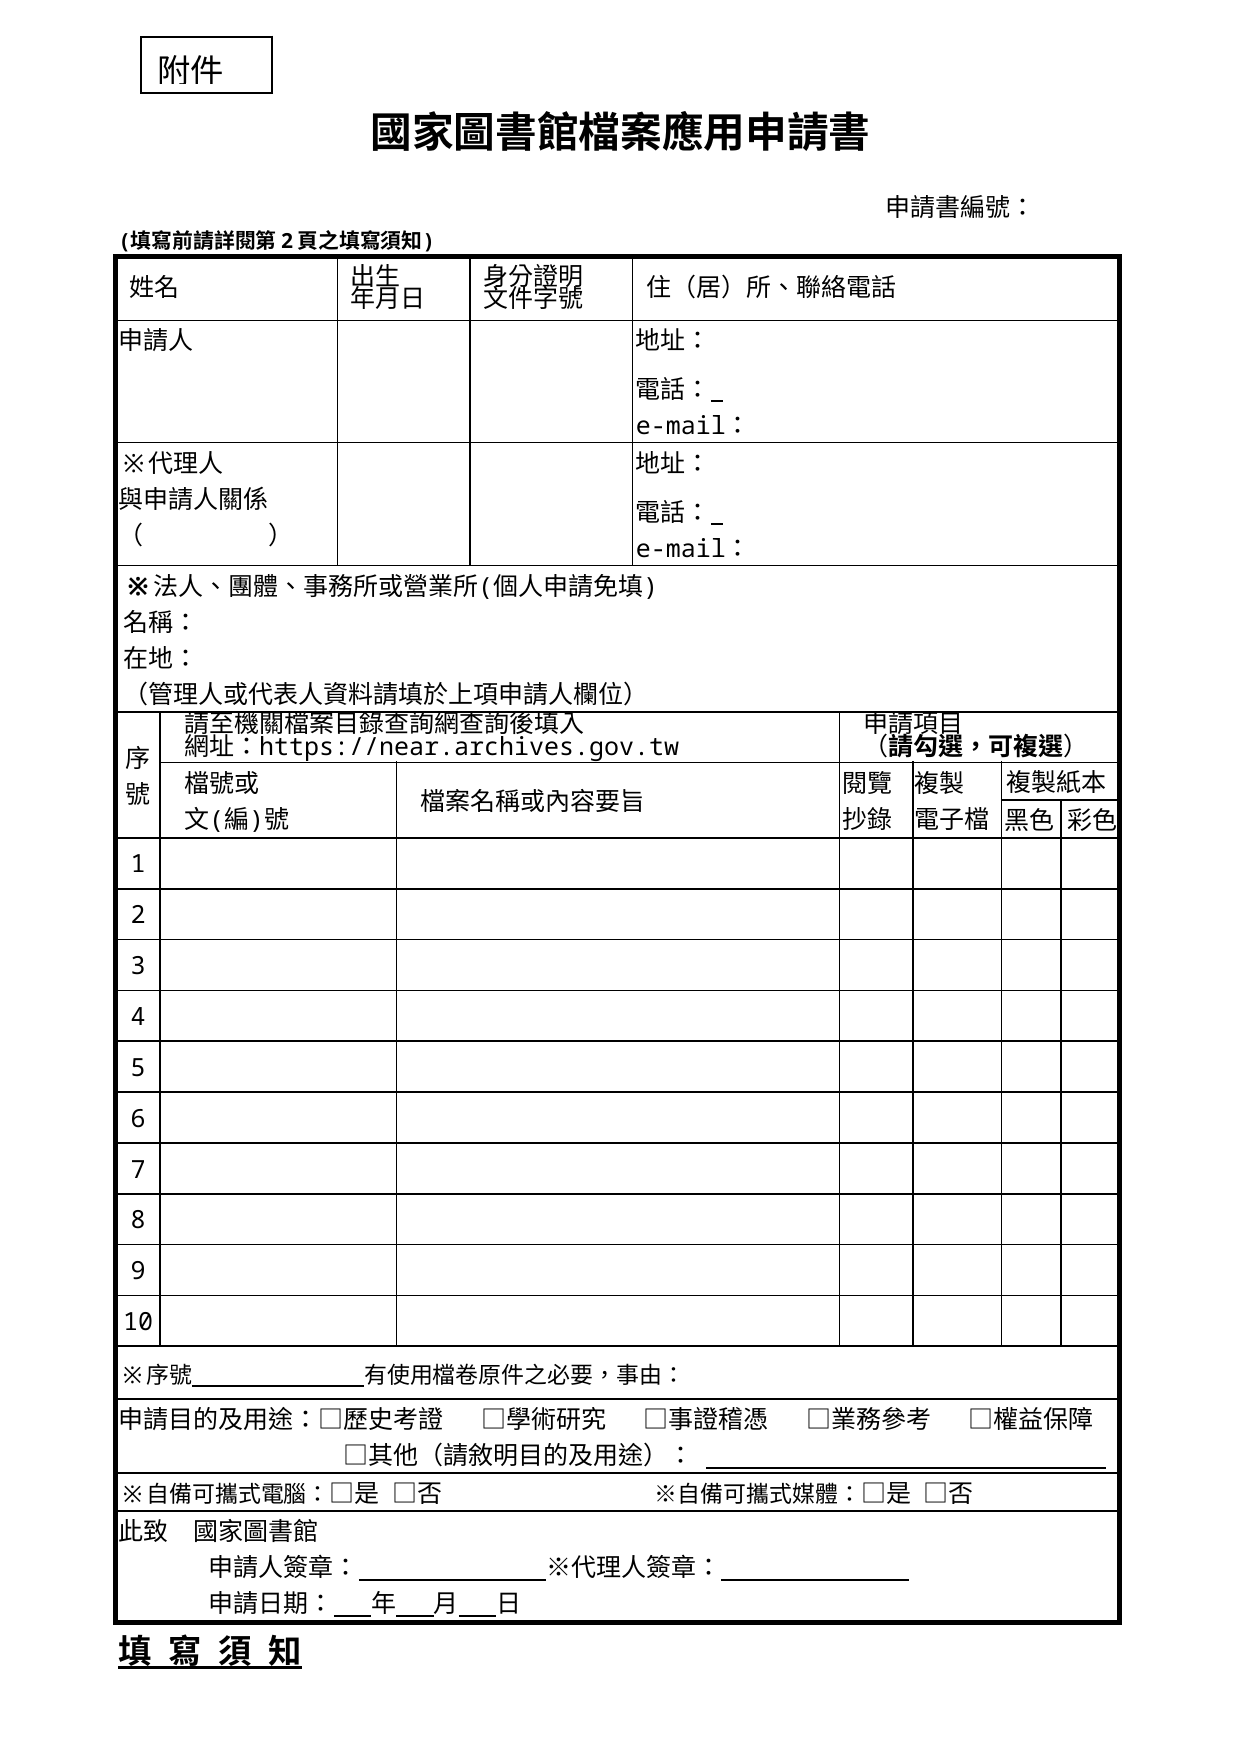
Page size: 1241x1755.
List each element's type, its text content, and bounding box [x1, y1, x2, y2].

table_cell 8 [118, 1195, 159, 1244]
table_cell [1062, 1042, 1117, 1091]
text [142, 38, 271, 92]
table_cell [397, 1042, 839, 1091]
table_cell 請至機關檔案目錄查詢網查詢後填入 網址：https://near.archives.gov.tw [161, 713, 839, 761]
table_cell [1062, 940, 1117, 989]
text (填寫前請詳閱第2頁之填寫須知) [118, 224, 1122, 254]
table_cell 6 [118, 1093, 159, 1142]
table_cell [161, 1195, 396, 1244]
table_cell [840, 839, 912, 888]
table_cell [161, 991, 396, 1040]
table_cell [1002, 890, 1060, 939]
table_cell 7 [118, 1144, 159, 1193]
table_cell 4 [118, 991, 159, 1040]
table_cell [1002, 839, 1060, 888]
table_cell [471, 443, 632, 564]
text 附件一 [157, 45, 256, 84]
table_cell [471, 321, 632, 442]
table_cell [840, 991, 912, 1040]
table_cell [1062, 1093, 1117, 1142]
table_cell 申請項目 （請勾選，可複選） [840, 713, 1117, 761]
table_cell [914, 991, 1001, 1040]
table_cell 檔案名稱或內容要旨 [397, 763, 839, 837]
table_cell [914, 1093, 1001, 1142]
table_cell [1062, 991, 1117, 1040]
table_cell [1002, 1093, 1060, 1142]
table_cell ※序號 有使用檔卷原件之必要，事由： [118, 1347, 1117, 1398]
table_cell [914, 1296, 1001, 1345]
table_cell [397, 991, 839, 1040]
table_header 住（居）所、聯絡電話 [633, 259, 1117, 320]
table_cell 1 [118, 839, 159, 888]
table_cell 2 [118, 890, 159, 939]
text 國家圖書館檔案應用申請書 [118, 99, 1122, 159]
table_cell [397, 940, 839, 989]
table_cell [840, 1042, 912, 1091]
table_cell ※法人、團體、事務所或營業所(個人申請免填) 名稱： 在地： （管理人或代表人資料請填於上項申請人欄位） [118, 566, 1117, 711]
table_cell [161, 940, 396, 989]
table_cell 3 [118, 940, 159, 989]
table_cell 閱覽 抄錄 [840, 763, 912, 837]
table_cell [397, 1144, 839, 1193]
table_cell [840, 1245, 912, 1294]
table_cell [914, 890, 1001, 939]
table_cell [161, 1144, 396, 1193]
table_cell [397, 1093, 839, 1142]
table_cell [1002, 1195, 1060, 1244]
table_cell [397, 890, 839, 939]
table_cell [914, 839, 1001, 888]
table_cell [1002, 1144, 1060, 1193]
table_cell [1062, 1195, 1117, 1244]
table_cell 地址： 電話： e-mail： [633, 321, 1117, 442]
table_cell [397, 1195, 839, 1244]
table_cell [397, 839, 839, 888]
table_cell 序 號 [118, 713, 159, 837]
table_cell [1002, 1042, 1060, 1091]
table_cell [840, 1195, 912, 1244]
table_cell [161, 890, 396, 939]
table_cell 複製 電子檔 [914, 763, 1001, 837]
table_cell 彩色 [1062, 801, 1117, 837]
text 申請書編號： [118, 188, 1122, 224]
table_cell [1002, 1296, 1060, 1345]
table_cell [840, 890, 912, 939]
table_cell [397, 1296, 839, 1345]
table_cell 黑色 [1002, 801, 1060, 837]
table_cell [914, 1042, 1001, 1091]
table_header 出生 年月日 [338, 259, 469, 320]
table_cell ※自備可攜式電腦：□是 □否 ※自備可攜式媒體：□是 □否 [118, 1474, 1117, 1510]
table_cell [1002, 940, 1060, 989]
table_cell [1062, 1144, 1117, 1193]
table_cell [914, 1245, 1001, 1294]
table_cell [1062, 1296, 1117, 1345]
table_cell [1062, 1245, 1117, 1294]
table_cell 地址： 電話： e-mail： [633, 443, 1117, 564]
table_cell 5 [118, 1042, 159, 1091]
table_cell ※代理人 與申請人關係 （ ） [118, 443, 337, 564]
table_cell [397, 1245, 839, 1294]
table_cell [914, 1195, 1001, 1244]
table_header 姓名 [118, 259, 337, 320]
table_cell [161, 1042, 396, 1091]
table_cell [161, 839, 396, 888]
table_cell [914, 1144, 1001, 1193]
table_cell [914, 940, 1001, 989]
table_cell [840, 1093, 912, 1142]
table_cell [1002, 991, 1060, 1040]
table_cell [840, 940, 912, 989]
table_cell [1062, 839, 1117, 888]
table_cell 此致 國家圖書館 申請人簽章： ※代理人簽章： 申請日期： 年 月 日 [118, 1512, 1117, 1620]
table_cell [1002, 1245, 1060, 1294]
table_cell 檔號或 文(編)號 [161, 763, 396, 837]
table_header 身分證明 文件字號 [471, 259, 632, 320]
table_cell 申請目的及用途：□歷史考證 □學術研究 □事證稽憑 □業務參考 □權益保障 □其他（請敘明目的及用途）： [118, 1400, 1117, 1472]
table_cell [161, 1093, 396, 1142]
table_cell [840, 1144, 912, 1193]
text 填 寫 須 知 [118, 1625, 1122, 1673]
table_cell 申請人 [118, 321, 337, 442]
table_cell 9 [118, 1245, 159, 1294]
table_cell [840, 1296, 912, 1345]
table_cell [1062, 890, 1117, 939]
table_cell [161, 1296, 396, 1345]
table_cell [338, 321, 469, 442]
table_cell 10 [118, 1296, 159, 1345]
table_cell [338, 443, 469, 564]
table_cell 複製紙本 [1002, 763, 1117, 799]
table_cell [161, 1245, 396, 1294]
